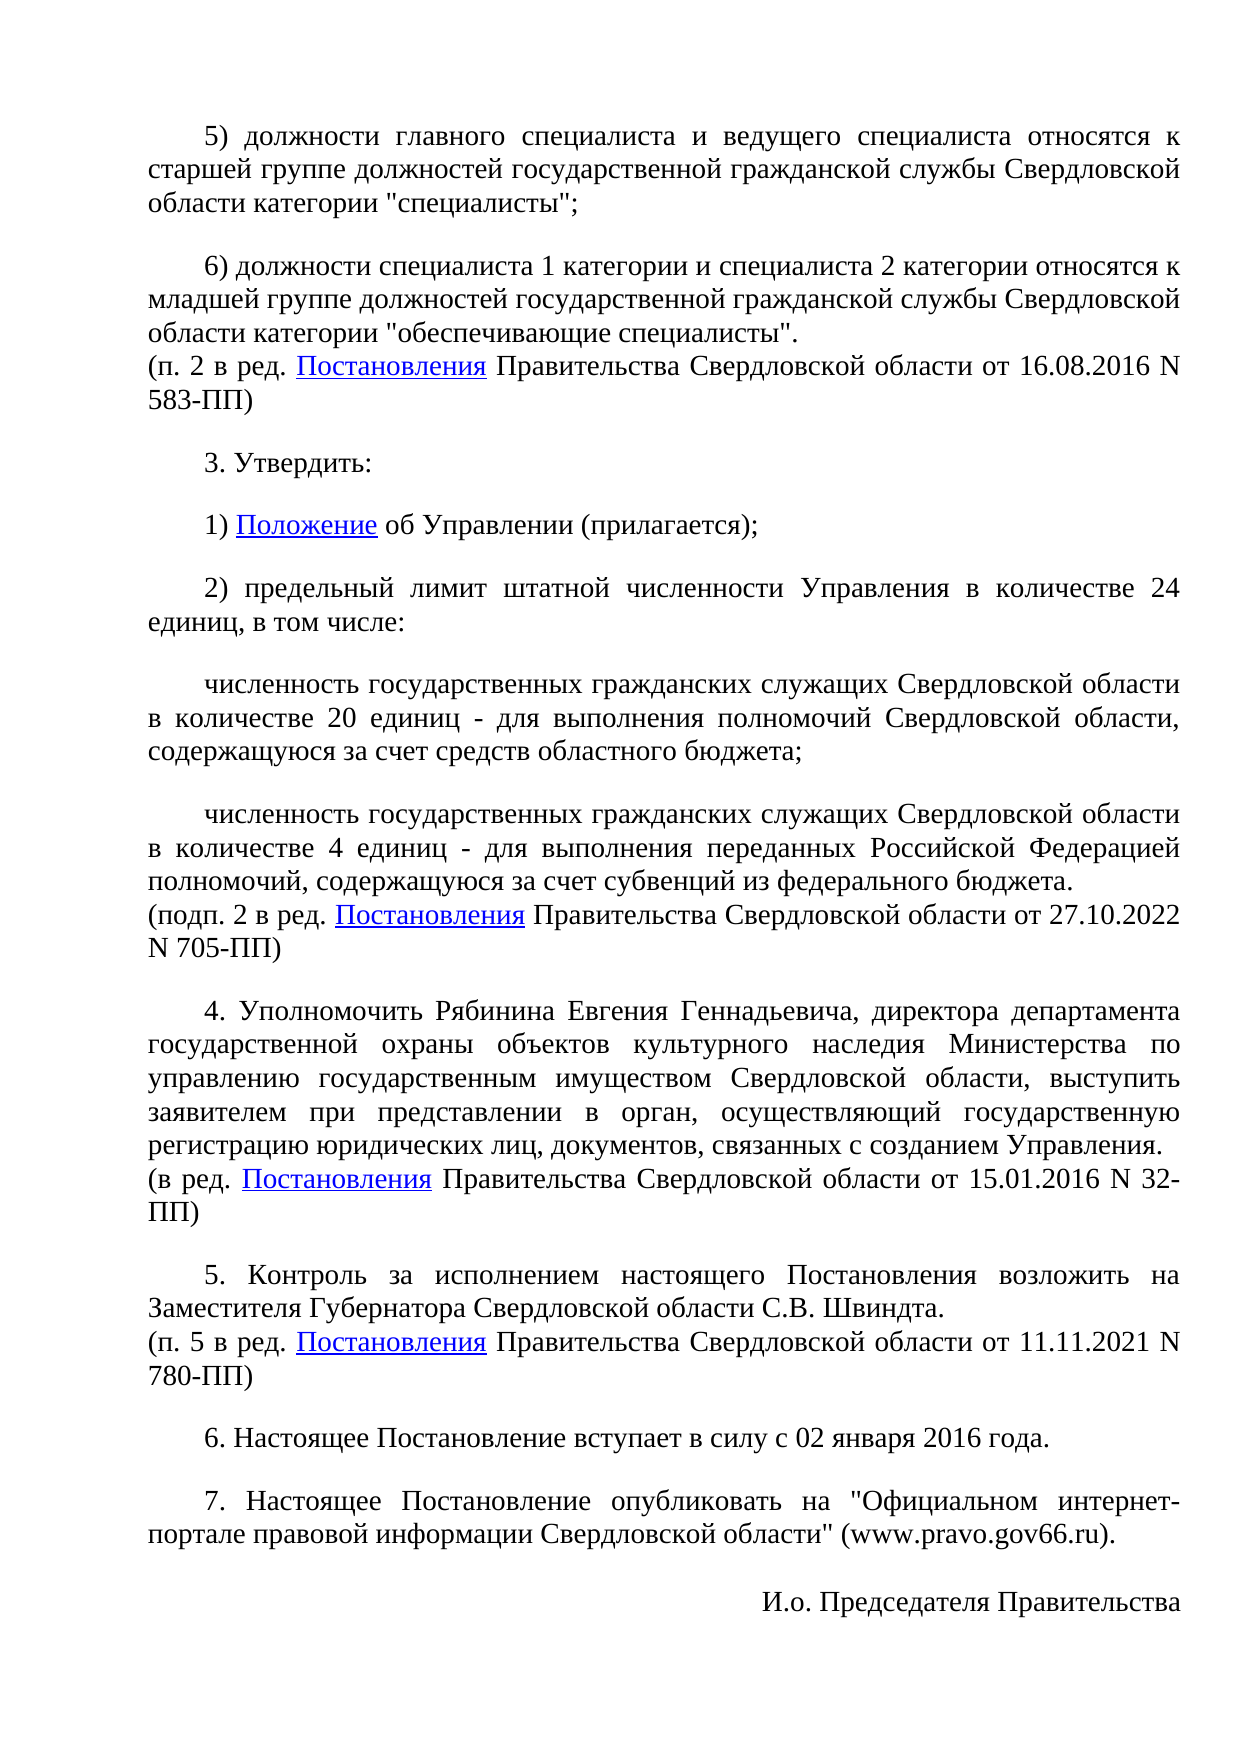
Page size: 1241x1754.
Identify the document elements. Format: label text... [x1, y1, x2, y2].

text 3. Утвердить: [148, 445, 1181, 478]
text 5. Контроль за исполнением настоящего Постановления возложить на Заместителя Губернатора Свердловской области С.В. Швиндта. [148, 1257, 1181, 1324]
text 1) Положение об Управлении (прилагается); [148, 507, 1181, 541]
text 6) должности специалиста 1 категории и специалиста 2 категории относятся к младшей группе должностей государственной гражданской службы Свердловской области категории "обеспечивающие специалисты". [148, 248, 1181, 348]
text (п. 5 в ред. Постановления Правительства Свердловской области от 11.11.2021 N 780-ПП) [148, 1324, 1181, 1391]
text 2) предельный лимит штатной численности Управления в количестве 24 единиц, в том числе: [148, 570, 1181, 637]
text 7. Настоящее Постановление опубликовать на "Официальном интернет-портале правовой информации Свердловской области" (www.pravo.gov66.ru). [148, 1483, 1181, 1550]
text 4. Уполномочить Рябинина Евгения Геннадьевича, директора департамента государственной охраны объектов культурного наследия Министерства по управлению государственным имуществом Свердловской области, выступить заявителем при представлении в орган, осуществляющий государственную регистрацию юридических лиц, документов, связанных с созданием Управления. [148, 993, 1181, 1161]
text (в ред. Постановления Правительства Свердловской области от 15.01.2016 N 32-ПП) [148, 1161, 1181, 1228]
text 5) должности главного специалиста и ведущего специалиста относятся к старшей группе должностей государственной гражданской службы Свердловской области категории "специалисты"; [148, 118, 1181, 219]
text (п. 2 в ред. Постановления Правительства Свердловской области от 16.08.2016 N 583-ПП) [148, 348, 1181, 416]
text численность государственных гражданских служащих Свердловской области в количестве 20 единиц - для выполнения полномочий Свердловской области, содержащуюся за счет средств областного бюджета; [148, 666, 1181, 767]
text численность государственных гражданских служащих Свердловской области в количестве 4 единиц - для выполнения переданных Российской Федерацией полномочий, содержащуюся за счет субвенций из федерального бюджета. [148, 796, 1181, 897]
text (подп. 2 в ред. Постановления Правительства Свердловской области от 27.10.2022 N 705-ПП) [148, 897, 1181, 964]
text 6. Настоящее Постановление вступает в силу с 02 января 2016 года. [148, 1420, 1181, 1454]
text И.о. Председателя Правительства [148, 1584, 1181, 1617]
